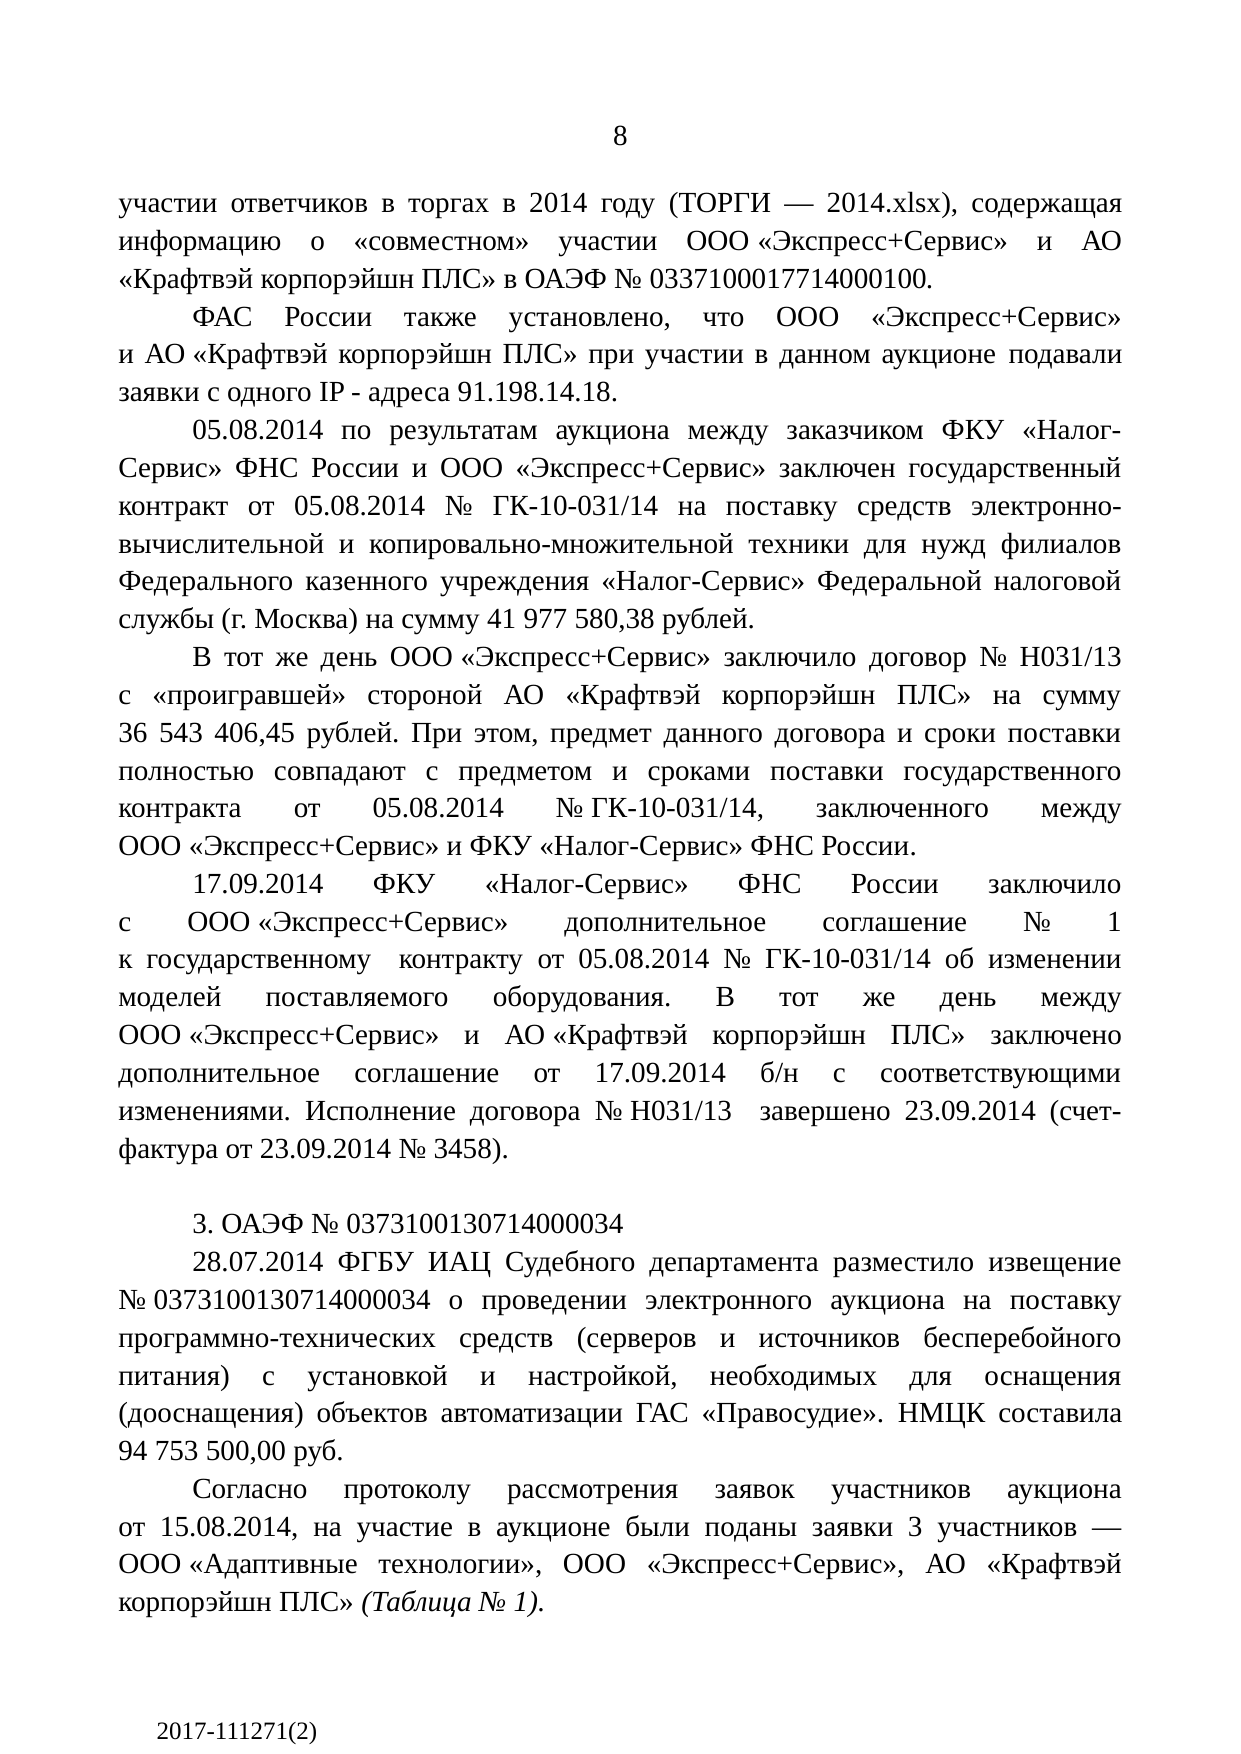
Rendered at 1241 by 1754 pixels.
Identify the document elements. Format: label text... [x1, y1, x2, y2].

text 28.07.2014 ФГБУ ИАЦ Судебного департамента разместило извещение № 0373100130714000034 о проведении электронного аукциона на поставку программно-технических средств (серверов и источников бесперебойного питания) с установкой и настройкой, необходимых для оснащения (дооснащения) объектов автоматизации ГАС «Правосудие». НМЦК составила 94 753 500,00 руб. [118, 1240, 1122, 1467]
text ФАС России также установлено, что ООО «Экспресс+Сервис» и АО «Крафтвэй корпорэйшн ПЛС» при участии в данном аукционе подавали заявки с одного IP - адреса 91.198.14.18. [118, 294, 1122, 408]
text В тот же день ООО «Экспресс+Сервис» заключило договор № Н031/13 с «проигравшей» стороной АО «Крафтвэй корпорэйшн ПЛС» на сумму 36 543 406,45 рублей. При этом, предмет данного договора и сроки поставки полностью совпадают с предметом и сроками поставки государственного контракта от 05.08.2014 № ГК-10-031/14, заключенного между ООО «Экспресс+Сервис» и ФКУ «Налог-Сервис» ФНС России. [118, 635, 1122, 862]
text участии ответчиков в торгах в 2014 году (ТОРГИ — 2014.xlsx), содержащая информацию о «совместном» участии ООО «Экспресс+Сервис» и АО «Крафтвэй корпорэйшн ПЛС» в ОАЭФ № 0337100017714000100. [118, 181, 1122, 294]
text 05.08.2014 по результатам аукциона между заказчиком ФКУ «Налог-Сервис» ФНС России и ООО «Экспресс+Сервис» заключен государственный контракт от 05.08.2014 № ГК-10-031/14 на поставку средств электронно-вычислительной и копировально-множительной техники для нужд филиалов Федерального казенного учреждения «Налог-Сервис» Федеральной налоговой службы (г. Москва) на сумму 41 977 580,38 рублей. [118, 408, 1122, 635]
text Согласно протоколу рассмотрения заявок участников аукциона от 15.08.2014, на участие в аукционе были поданы заявки 3 участников — ООО «Адаптивные технологии», ООО «Экспресс+Сервис», АО «Крафтвэй корпорэйшн ПЛС» (Таблица № 1). [118, 1467, 1122, 1618]
text 17.09.2014 ФКУ «Налог-Сервис» ФНС России заключило с ООО «Экспресс+Сервис» дополнительное соглашение № 1 к государственному контракту от 05.08.2014 № ГК-10-031/14 об изменении моделей поставляемого оборудования. В тот же день между ООО «Экспресс+Сервис» и АО «Крафтвэй корпорэйшн ПЛС» заключено дополнительное соглашение от 17.09.2014 б/н с соответствующими изменениями. Исполнение договора № Н031/13 завершено 23.09.2014 (счет-фактура от 23.09.2014 № 3458). [118, 862, 1122, 1164]
text 3. ОАЭФ № 0373100130714000034 [118, 1202, 1122, 1240]
